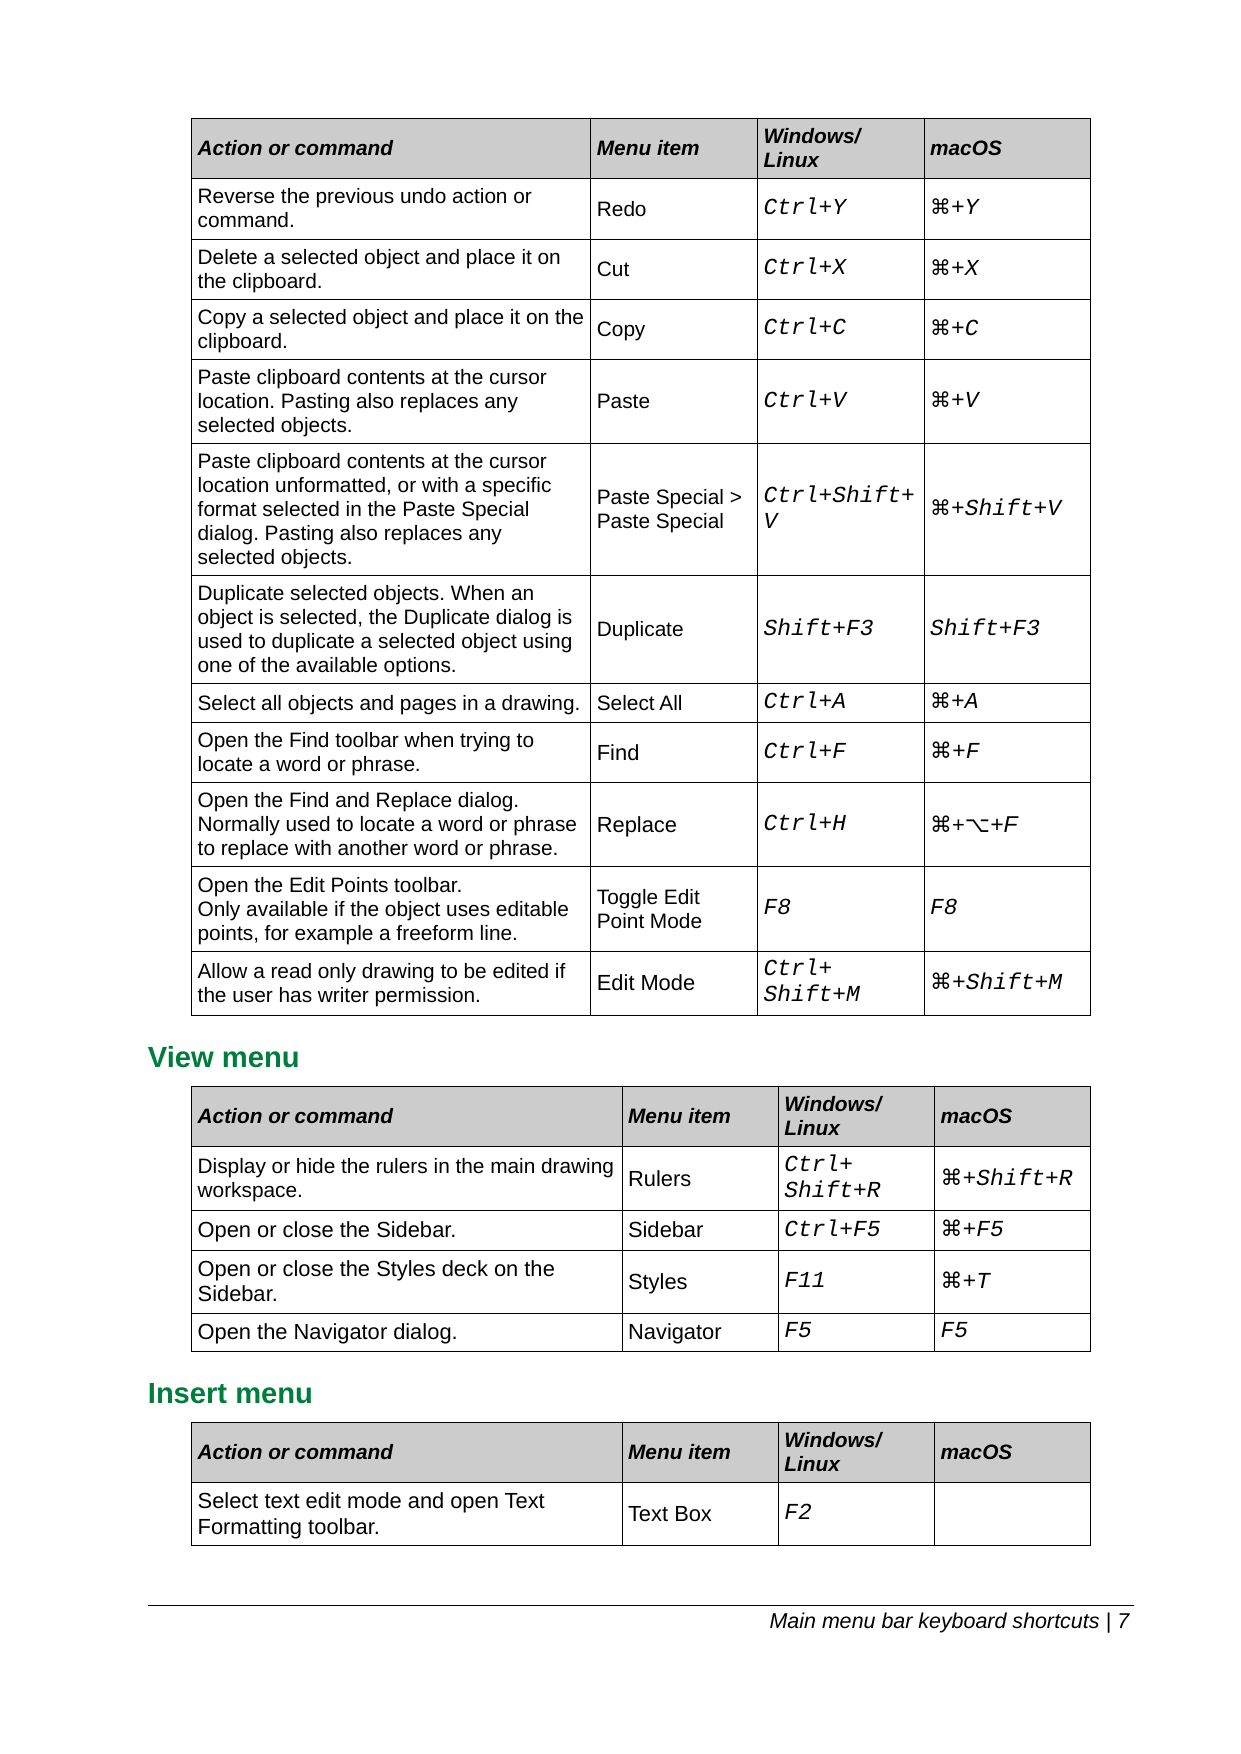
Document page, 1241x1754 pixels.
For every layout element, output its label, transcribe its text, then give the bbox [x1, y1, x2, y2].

table_cell ⌘+Shift+M [925, 952, 1090, 1015]
table_cell Sidebar [623, 1211, 778, 1250]
table_cell Ctrl+C [758, 300, 924, 359]
table_cell ⌘+F5 [935, 1211, 1090, 1250]
table_cell Select All [591, 684, 757, 722]
table_cell Paste Special > Paste Special [591, 444, 757, 575]
table_header macOS [935, 1087, 1090, 1146]
table_cell Ctrl+ Shift+M [758, 952, 924, 1015]
table_cell Ctrl+V [758, 360, 924, 443]
table_cell Open the Find toolbar when trying to locate a word or phrase. [192, 723, 590, 782]
table_cell Delete a selected object and place it on the clipboard. [192, 240, 590, 299]
table_header Menu item [591, 119, 757, 178]
table_header Action or command [192, 119, 590, 178]
table_cell Ctrl+Y [758, 179, 924, 238]
table_cell Paste clipboard contents at the cursor location. Pasting also replaces any selected objects. [192, 360, 590, 443]
table_cell Styles [623, 1251, 778, 1313]
table_cell Paste clipboard contents at the cursor location unformatted, or with a specific format selected in the Paste Special dialog. Pasting also replaces any selected objects. [192, 444, 590, 575]
table_cell ⌘+Shift+R [935, 1147, 1090, 1210]
table_cell [935, 1483, 1090, 1545]
table_cell ⌘+F [925, 723, 1090, 782]
table_cell Display or hide the rulers in the main drawing workspace. [192, 1147, 622, 1210]
table_cell Copy a selected object and place it on the clipboard. [192, 300, 590, 359]
table_cell Cut [591, 240, 757, 299]
table_header macOS [935, 1423, 1090, 1482]
table_cell Redo [591, 179, 757, 238]
table_cell ⌘+V [925, 360, 1090, 443]
table_cell Replace [591, 783, 757, 866]
table_header Action or command [192, 1087, 622, 1146]
table_header Windows/Linux [758, 119, 924, 178]
table_cell Rulers [623, 1147, 778, 1210]
table_cell ⌘+A [925, 684, 1090, 722]
table_cell Duplicate [591, 576, 757, 683]
table_header Windows/Linux [779, 1087, 934, 1146]
table_cell Ctrl+ Shift+R [779, 1147, 934, 1210]
table_cell ⌘+⌥+F [925, 783, 1090, 866]
table_cell F2 [779, 1483, 934, 1545]
table_cell Allow a read only drawing to be edited if the user has writer permission. [192, 952, 590, 1015]
table_cell ⌘+Y [925, 179, 1090, 238]
table_cell Open the Edit Points toolbar. Only available if the object uses editable points, for example a freeform line. [192, 867, 590, 951]
table_cell Shift+F3 [758, 576, 924, 683]
table_cell F11 [779, 1251, 934, 1313]
table_cell Edit Mode [591, 952, 757, 1015]
table_cell F8 [758, 867, 924, 951]
table_header Menu item [623, 1423, 778, 1482]
table_cell Open or close the Sidebar. [192, 1211, 622, 1250]
table_cell Shift+F3 [925, 576, 1090, 683]
table_cell Ctrl+A [758, 684, 924, 722]
table_cell Open the Find and Replace dialog. Normally used to locate a word or phrase to replace with another word or phrase. [192, 783, 590, 866]
table_cell ⌘+Shift+V [925, 444, 1090, 575]
table_cell Find [591, 723, 757, 782]
table_cell F5 [935, 1314, 1090, 1351]
table_cell Duplicate selected objects. When an object is selected, the Duplicate dialog is used to duplicate a selected object using one of the available options. [192, 576, 590, 683]
table_header Windows/Linux [779, 1423, 934, 1482]
table_cell Ctrl+H [758, 783, 924, 866]
table_cell Copy [591, 300, 757, 359]
table_cell Reverse the previous undo action or command. [192, 179, 590, 238]
table_cell ⌘+T [935, 1251, 1090, 1313]
table_cell Select all objects and pages in a drawing. [192, 684, 590, 722]
table_cell Ctrl+F5 [779, 1211, 934, 1250]
table_cell Ctrl+F [758, 723, 924, 782]
table_header Menu item [623, 1087, 778, 1146]
subtitle View menu [148, 1040, 1134, 1073]
table_cell Paste [591, 360, 757, 443]
table_cell Toggle Edit Point Mode [591, 867, 757, 951]
table_cell Text Box [623, 1483, 778, 1545]
table_cell Open the Navigator dialog. [192, 1314, 622, 1351]
table_cell Ctrl+X [758, 240, 924, 299]
table_header macOS [925, 119, 1090, 178]
subtitle Insert menu [148, 1376, 1134, 1409]
table_cell Ctrl+Shift+V [758, 444, 924, 575]
table_cell F5 [779, 1314, 934, 1351]
table_cell Select text edit mode and open Text Formatting toolbar. [192, 1483, 622, 1545]
table_cell ⌘+X [925, 240, 1090, 299]
table_header Action or command [192, 1423, 622, 1482]
table_cell Open or close the Styles deck on the Sidebar. [192, 1251, 622, 1313]
table_cell ⌘+C [925, 300, 1090, 359]
table_cell Navigator [623, 1314, 778, 1351]
table_cell F8 [925, 867, 1090, 951]
